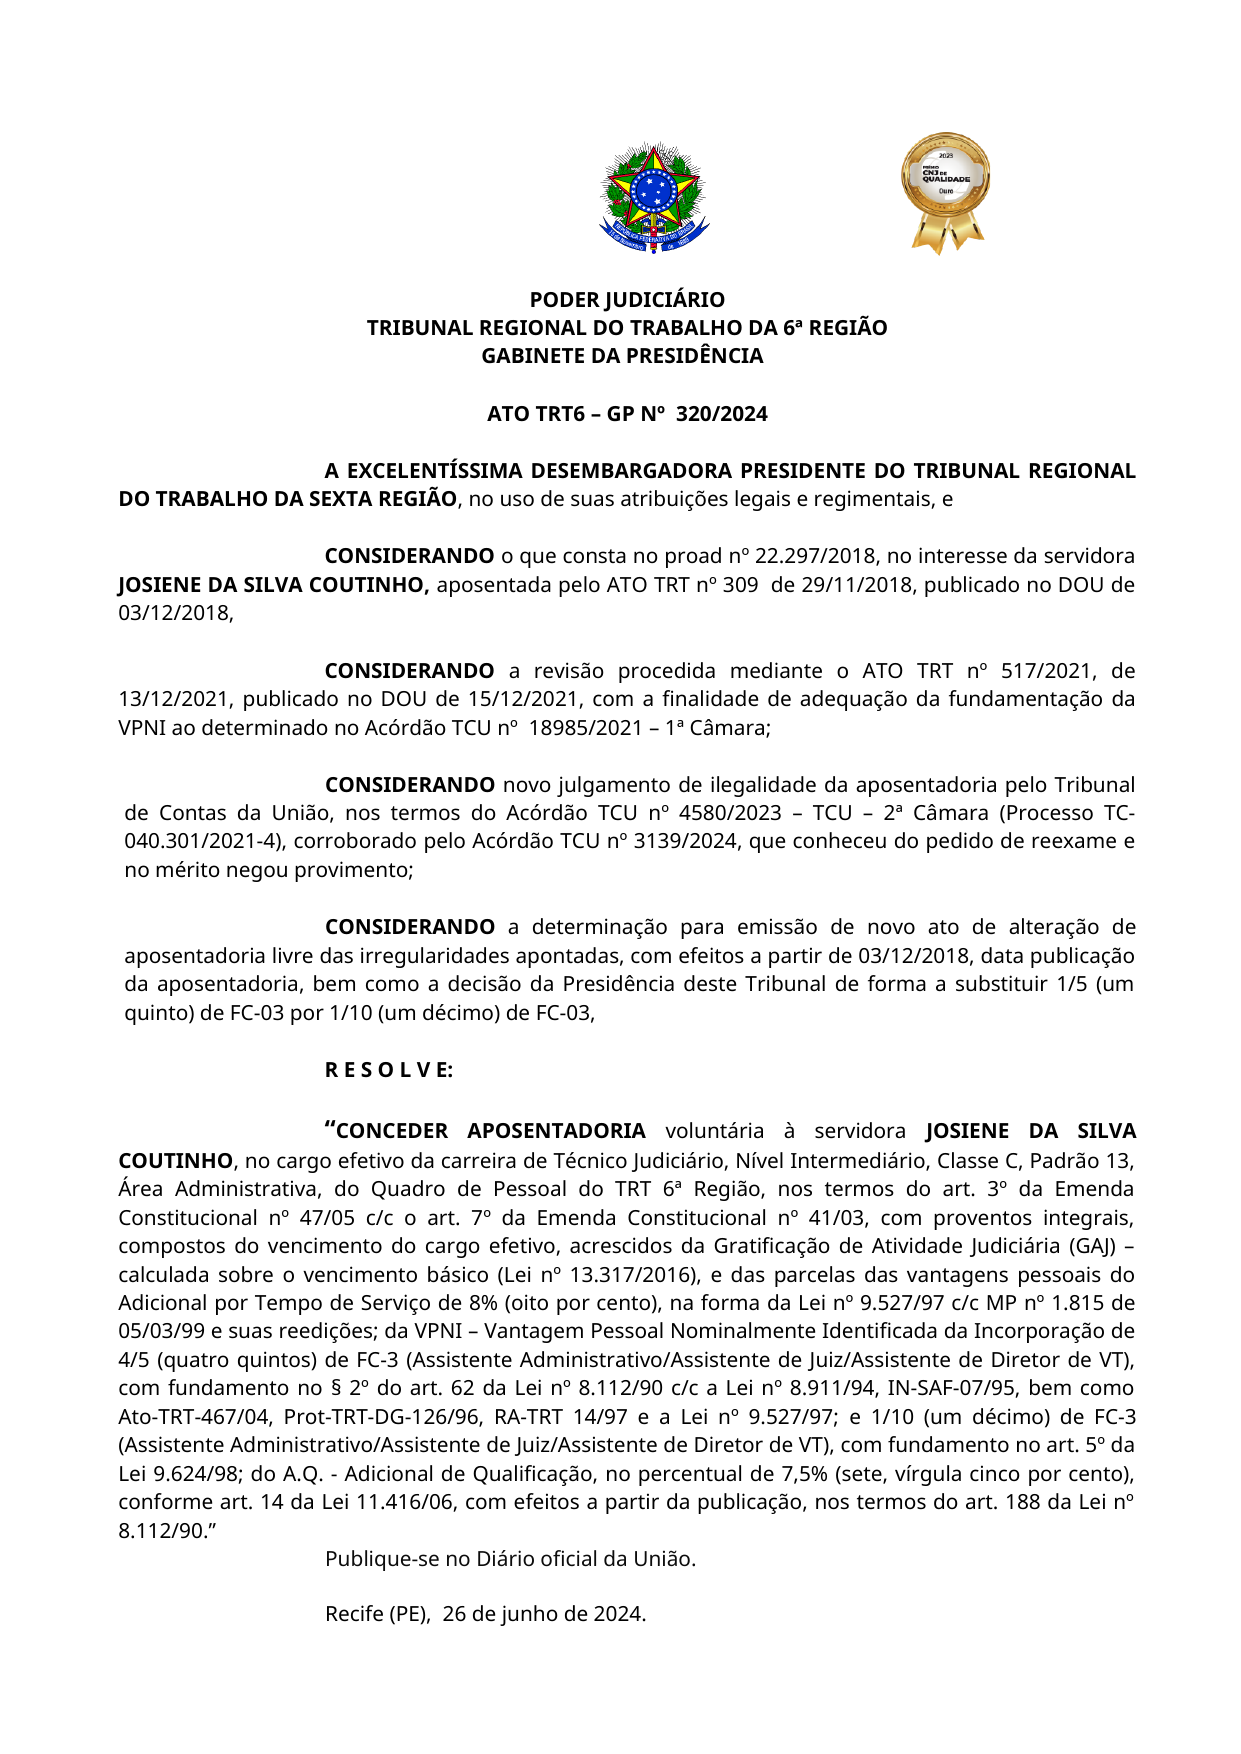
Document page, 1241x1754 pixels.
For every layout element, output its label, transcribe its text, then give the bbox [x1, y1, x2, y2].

text CONSIDERANDO a determinação para emissão de novo ato de alteração de aposentadoria livre das irregularidades apontadas, com efeitos a partir de 03/12/2018, data publicação da aposentadoria, bem como a decisão da Presidência deste Tribunal de forma a substituir 1/5 (um quinto) de FC-03 por 1/10 (um décimo) de FC-03, [124, 912, 1137, 1026]
text TRIBUNAL REGIONAL DO TRABALHO DA 6ª REGIÃO [118, 313, 1137, 342]
picture [901, 132, 991, 256]
text “CONCEDER APOSENTADORIA voluntária à servidora JOSIENE DA SILVA COUTINHO, no cargo efetivo da carreira de Técnico Judiciário, Nível Intermediário, Classe C, Padrão 13, Área Administrativa, do Quadro de Pessoal do TRT 6ª Região, nos termos do art. 3º da Emenda Constitucional nº 47/05 c/c o art. 7º da Emenda Constitucional nº 41/03, com proventos integrais, compostos do vencimento do cargo efetivo, acrescidos da Gratificação de Atividade Judiciária (GAJ) – calculada sobre o vencimento básico (Lei nº 13.317/2016), e das parcelas das vantagens pessoais do Adicional por Tempo de Serviço de 8% (oito por cento), na forma da Lei nº 9.527/97 c/c MP nº 1.815 de 05/03/99 e suas reedições; da VPNI – Vantagem Pessoal Nominalmente Identificada da Incorporação de 4/5 (quatro quintos) de FC-3 (Assistente Administrativo/Assistente de Juiz/Assistente de Diretor de VT), com fundamento no § 2º do art. 62 da Lei nº 8.112/90 c/c a Lei nº 8.911/94, IN-SAF-07/95, bem como Ato-TRT-467/04, Prot-TRT-DG-126/96, RA-TRT 14/97 e a Lei nº 9.527/97; e 1/10 (um décimo) de FC-3 (Assistente Administrativo/Assistente de Juiz/Assistente de Diretor de VT), com fundamento no art. 5º da Lei 9.624/98; do A.Q. - Adicional de Qualificação, no percentual de 7,5% (sete, vírgula cinco por cento), conforme art. 14 da Lei 11.416/06, com efeitos a partir da publicação, nos termos do art. 188 da Lei nº 8.112/90.” [118, 1112, 1137, 1544]
text ATO TRT6 – GP Nº 320/2024 [118, 399, 1137, 427]
text PODER JUDICIÁRIO [118, 285, 1137, 313]
text CONSIDERANDO o que consta no proad nº 22.297/2018, no interesse da servidora JOSIENE DA SILVA COUTINHO, aposentada pelo ATO TRT nº 309 de 29/11/2018, publicado no DOU de 03/12/2018, [118, 542, 1137, 627]
text CONSIDERANDO novo julgamento de ilegalidade da aposentadoria pelo Tribunal de Contas da União, nos termos do Acórdão TCU nº 4580/2023 – TCU – 2ª Câmara (Processo TC-040.301/2021-4), corroborado pelo Acórdão TCU nº 3139/2024, que conheceu do pedido de reexame e no mérito negou provimento; [124, 770, 1137, 883]
text R E S O L V E: [118, 1055, 1137, 1083]
text Recife (PE), 26 de junho de 2024. [118, 1599, 1048, 1627]
text Publique-se no Diário oficial da União. [118, 1544, 1048, 1573]
text A EXCELENTÍSSIMA DESEMBARGADORA PRESIDENTE DO TRIBUNAL REGIONAL DO TRABALHO DA SEXTA REGIÃO, no uso de suas atribuições legais e regimentais, e [118, 456, 1137, 513]
text GABINETE DA PRESIDÊNCIA [118, 342, 1137, 370]
text CONSIDERANDO a revisão procedida mediante o ATO TRT nº 517/2021, de 13/12/2021, publicado no DOU de 15/12/2021, com a finalidade de adequação da fundamentação da VPNI ao determinado no Acórdão TCU nº 18985/2021 – 1ª Câmara; [118, 656, 1137, 741]
picture [593, 138, 713, 256]
